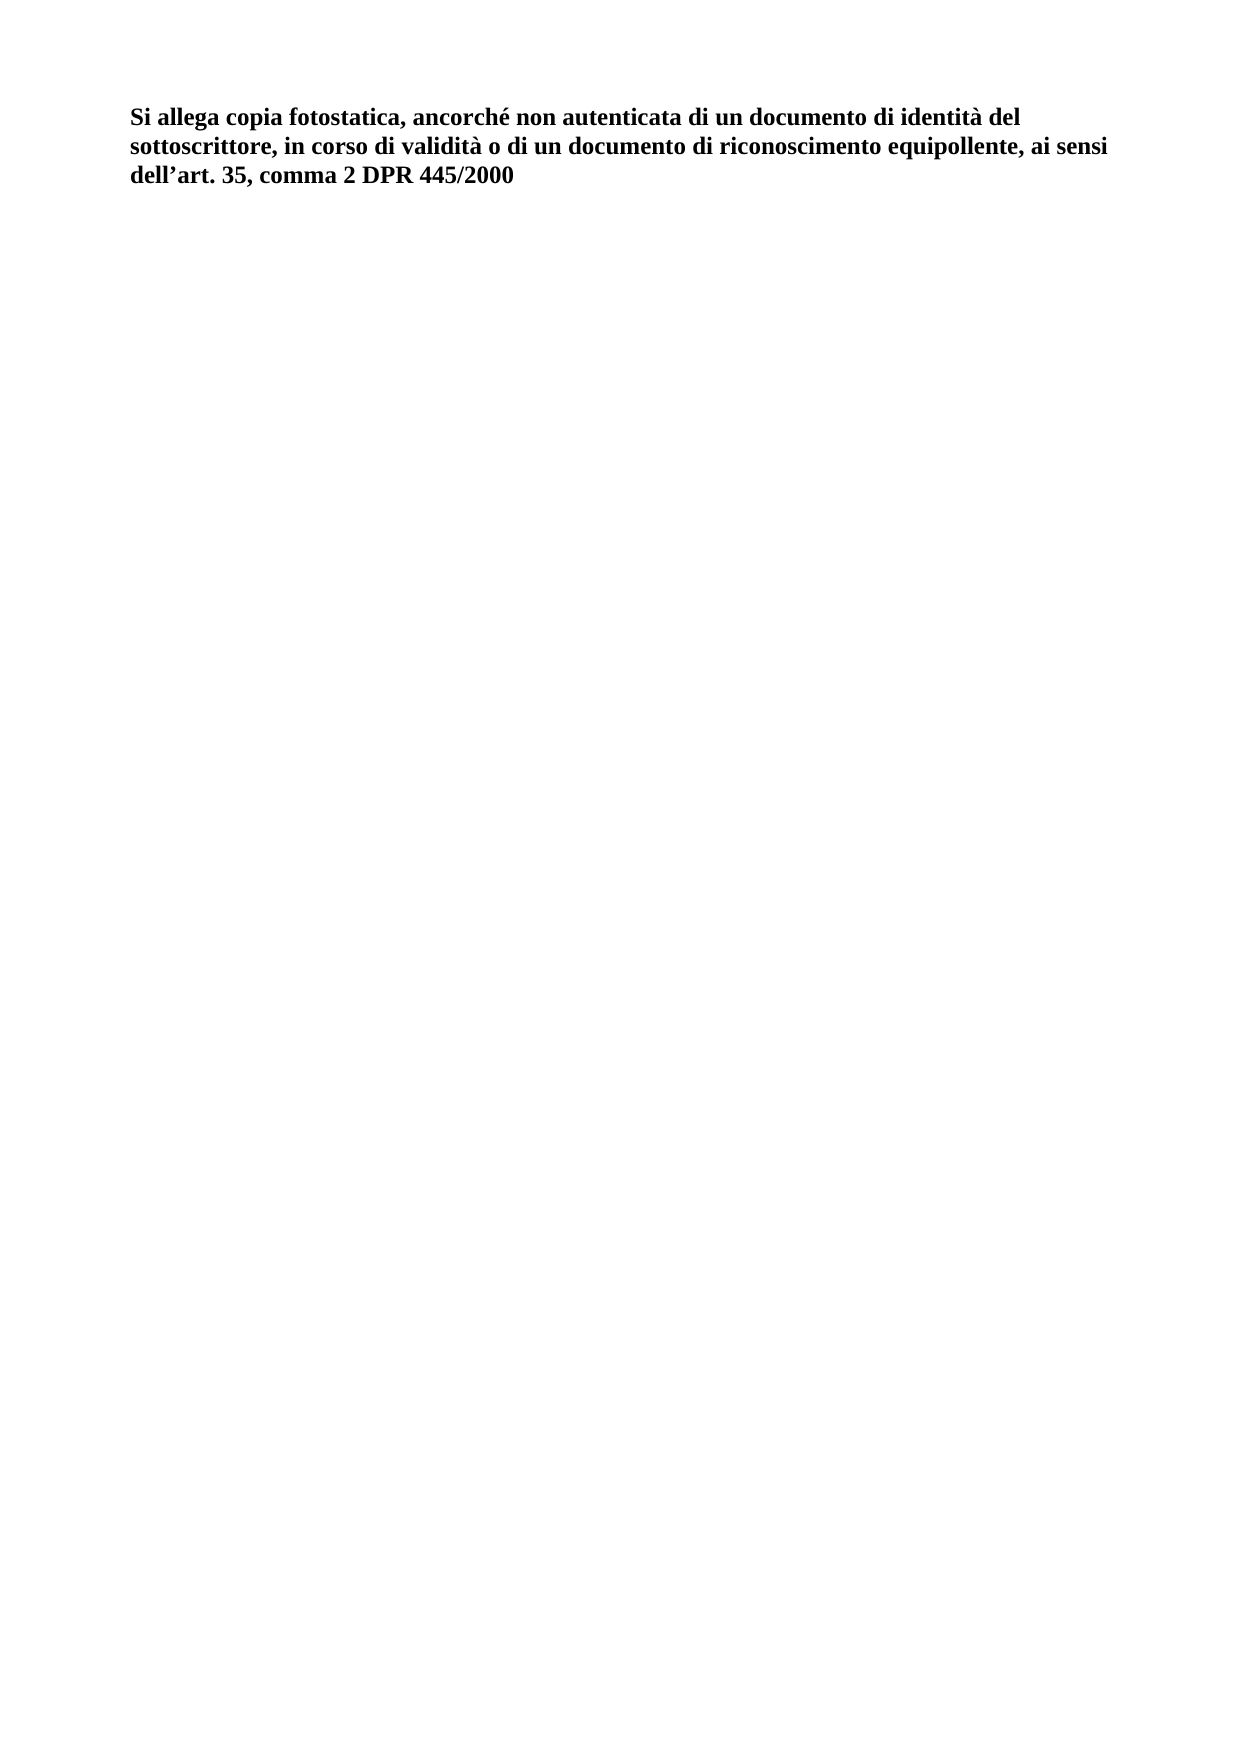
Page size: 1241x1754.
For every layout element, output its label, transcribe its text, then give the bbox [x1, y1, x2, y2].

text Si allega copia fotostatica, ancorché non autenticata di un documento di identità del sottoscrittore, in corso di validità o di un documento di riconoscimento equipollente, ai sensi dell’art. 35, comma 2 DPR 445/2000 [130, 102, 1115, 189]
